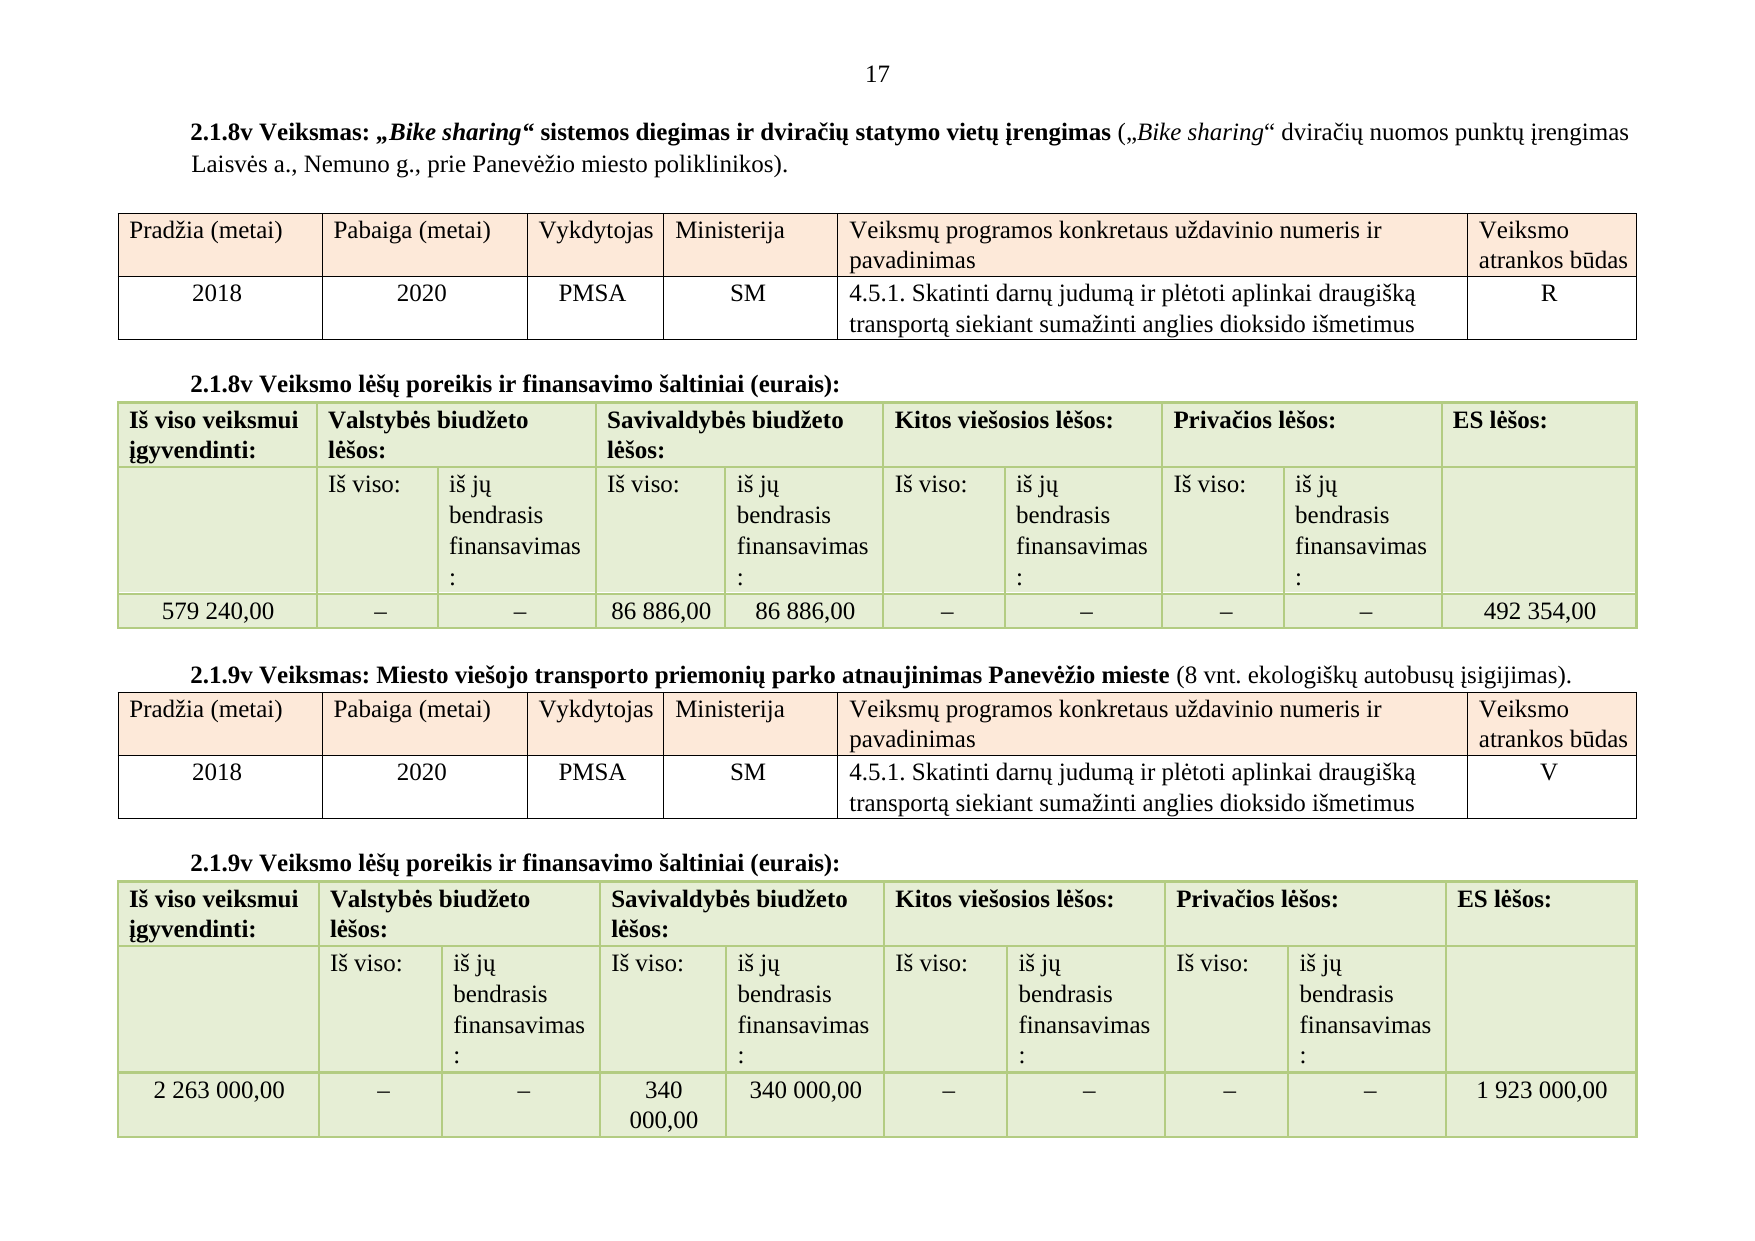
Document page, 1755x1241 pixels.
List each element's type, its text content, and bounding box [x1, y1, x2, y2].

table_header Veiksmų programos konkretaus uždavinio numeris ir pavadinimas [838, 693, 1467, 755]
table_cell [1447, 947, 1635, 1071]
table_cell – [884, 595, 1004, 627]
table_cell 340 000,00 [727, 1074, 883, 1136]
table_cell 4.5.1. Skatinti darnų judumą ir plėtoti aplinkai draugišką transportą siekiant sumažinti anglies dioksido išmetimus [838, 277, 1467, 339]
text 2.1.8v Veiksmo lėšų poreikis ir finansavimo šaltiniai (eurais): [190, 369, 1636, 398]
table_cell 4.5.1. Skatinti darnų judumą ir plėtoti aplinkai draugišką transportą siekiant sumažinti anglies dioksido išmetimus [838, 756, 1467, 818]
table_header Pradžia (metai) [119, 693, 322, 755]
table_cell – [443, 1074, 599, 1136]
table_cell Iš viso: [318, 468, 437, 592]
table_cell [1443, 468, 1635, 592]
table_header Vykdytojas [528, 214, 663, 276]
table_cell iš jų bendrasis finansavimas: [1008, 947, 1164, 1071]
table_header Kitos viešosios lėšos: [885, 883, 1164, 945]
table_cell Iš viso: [1163, 468, 1283, 592]
table_cell – [1008, 1074, 1164, 1136]
table_cell [119, 947, 318, 1071]
table_cell Iš viso: [884, 468, 1004, 592]
table_cell 2020 [323, 277, 527, 339]
table_header Vykdytojas [528, 693, 663, 755]
table_cell – [318, 595, 437, 627]
table_header ES lėšos: [1443, 404, 1635, 466]
table_header Ministerija [664, 693, 837, 755]
table_cell iš jų bendrasis finansavimas: [1006, 468, 1161, 592]
table_header Valstybės biudžeto lėšos: [318, 404, 595, 466]
table_cell – [1006, 595, 1161, 627]
table_cell iš jų bendrasis finansavimas: [1285, 468, 1441, 592]
table_cell iš jų bendrasis finansavimas: [726, 468, 882, 592]
table_cell 86 886,00 [726, 595, 882, 627]
table_cell Iš viso: [601, 947, 725, 1071]
text 2.1.9v Veiksmas: Miesto viešojo transporto priemonių parko atnaujinimas Panevėžio mieste (8 vnt. ekologiškų autobusų įsigijimas). [190, 660, 1636, 688]
table_cell 492 354,00 [1443, 595, 1635, 627]
text 2.1.9v Veiksmo lėšų poreikis ir finansavimo šaltiniai (eurais): [190, 848, 1636, 877]
table_cell iš jų bendrasis finansavimas: [439, 468, 595, 592]
table_cell 86 886,00 [597, 595, 724, 627]
table_cell R [1468, 277, 1636, 339]
table_cell Iš viso: [885, 947, 1006, 1071]
table_cell iš jų bendrasis finansavimas: [727, 947, 883, 1071]
table_cell Iš viso: [1166, 947, 1287, 1071]
table_header Ministerija [664, 214, 837, 276]
table_cell – [1166, 1074, 1287, 1136]
table_cell 2 263 000,00 [119, 1074, 318, 1136]
table_header Privačios lėšos: [1163, 404, 1441, 466]
table_header Pabaiga (metai) [323, 693, 527, 755]
table_header Pradžia (metai) [119, 214, 322, 276]
table_cell 2018 [119, 277, 322, 339]
table_cell Iš viso: [320, 947, 441, 1071]
table_cell – [320, 1074, 441, 1136]
table_header Veiksmų programos konkretaus uždavinio numeris ir pavadinimas [838, 214, 1467, 276]
table_header Iš viso veiksmui įgyvendinti: [119, 883, 318, 945]
table_cell – [439, 595, 595, 627]
table_cell 1 923 000,00 [1447, 1074, 1635, 1136]
table_header Savivaldybės biudžeto lėšos: [601, 883, 883, 945]
table_cell – [1285, 595, 1441, 627]
table_cell 579 240,00 [119, 595, 316, 627]
table_cell SM [664, 756, 837, 818]
table_cell 2020 [323, 756, 527, 818]
table_header Iš viso veiksmui įgyvendinti: [119, 404, 316, 466]
table_cell – [1289, 1074, 1445, 1136]
table_cell V [1468, 756, 1636, 818]
table_header Pabaiga (metai) [323, 214, 527, 276]
table_cell PMSA [528, 756, 663, 818]
table_header Veiksmo atrankos būdas [1468, 214, 1636, 276]
table_cell – [1163, 595, 1283, 627]
table_header Savivaldybės biudžeto lėšos: [597, 404, 882, 466]
table_cell SM [664, 277, 837, 339]
table_cell 2018 [119, 756, 322, 818]
table_cell Iš viso: [597, 468, 724, 592]
text 2.1.8v Veiksmas: „Bike sharing“ sistemos diegimas ir dviračių statymo vietų įrengimas („Bike sharing“ dviračių nuomos punktų įrengimas Laisvės a., Nemuno g., prie Panevėžio miesto poliklinikos). [190, 117, 1636, 177]
table_header Valstybės biudžeto lėšos: [320, 883, 599, 945]
table_cell [119, 468, 316, 592]
table_cell iš jų bendrasis finansavimas: [443, 947, 599, 1071]
table_cell iš jų bendrasis finansavimas: [1289, 947, 1445, 1071]
table_header Privačios lėšos: [1166, 883, 1445, 945]
table_header Veiksmo atrankos būdas [1468, 693, 1636, 755]
table_cell 340 000,00 [601, 1074, 725, 1136]
table_cell – [885, 1074, 1006, 1136]
table_cell PMSA [528, 277, 663, 339]
table_header ES lėšos: [1447, 883, 1635, 945]
table_header Kitos viešosios lėšos: [884, 404, 1161, 466]
